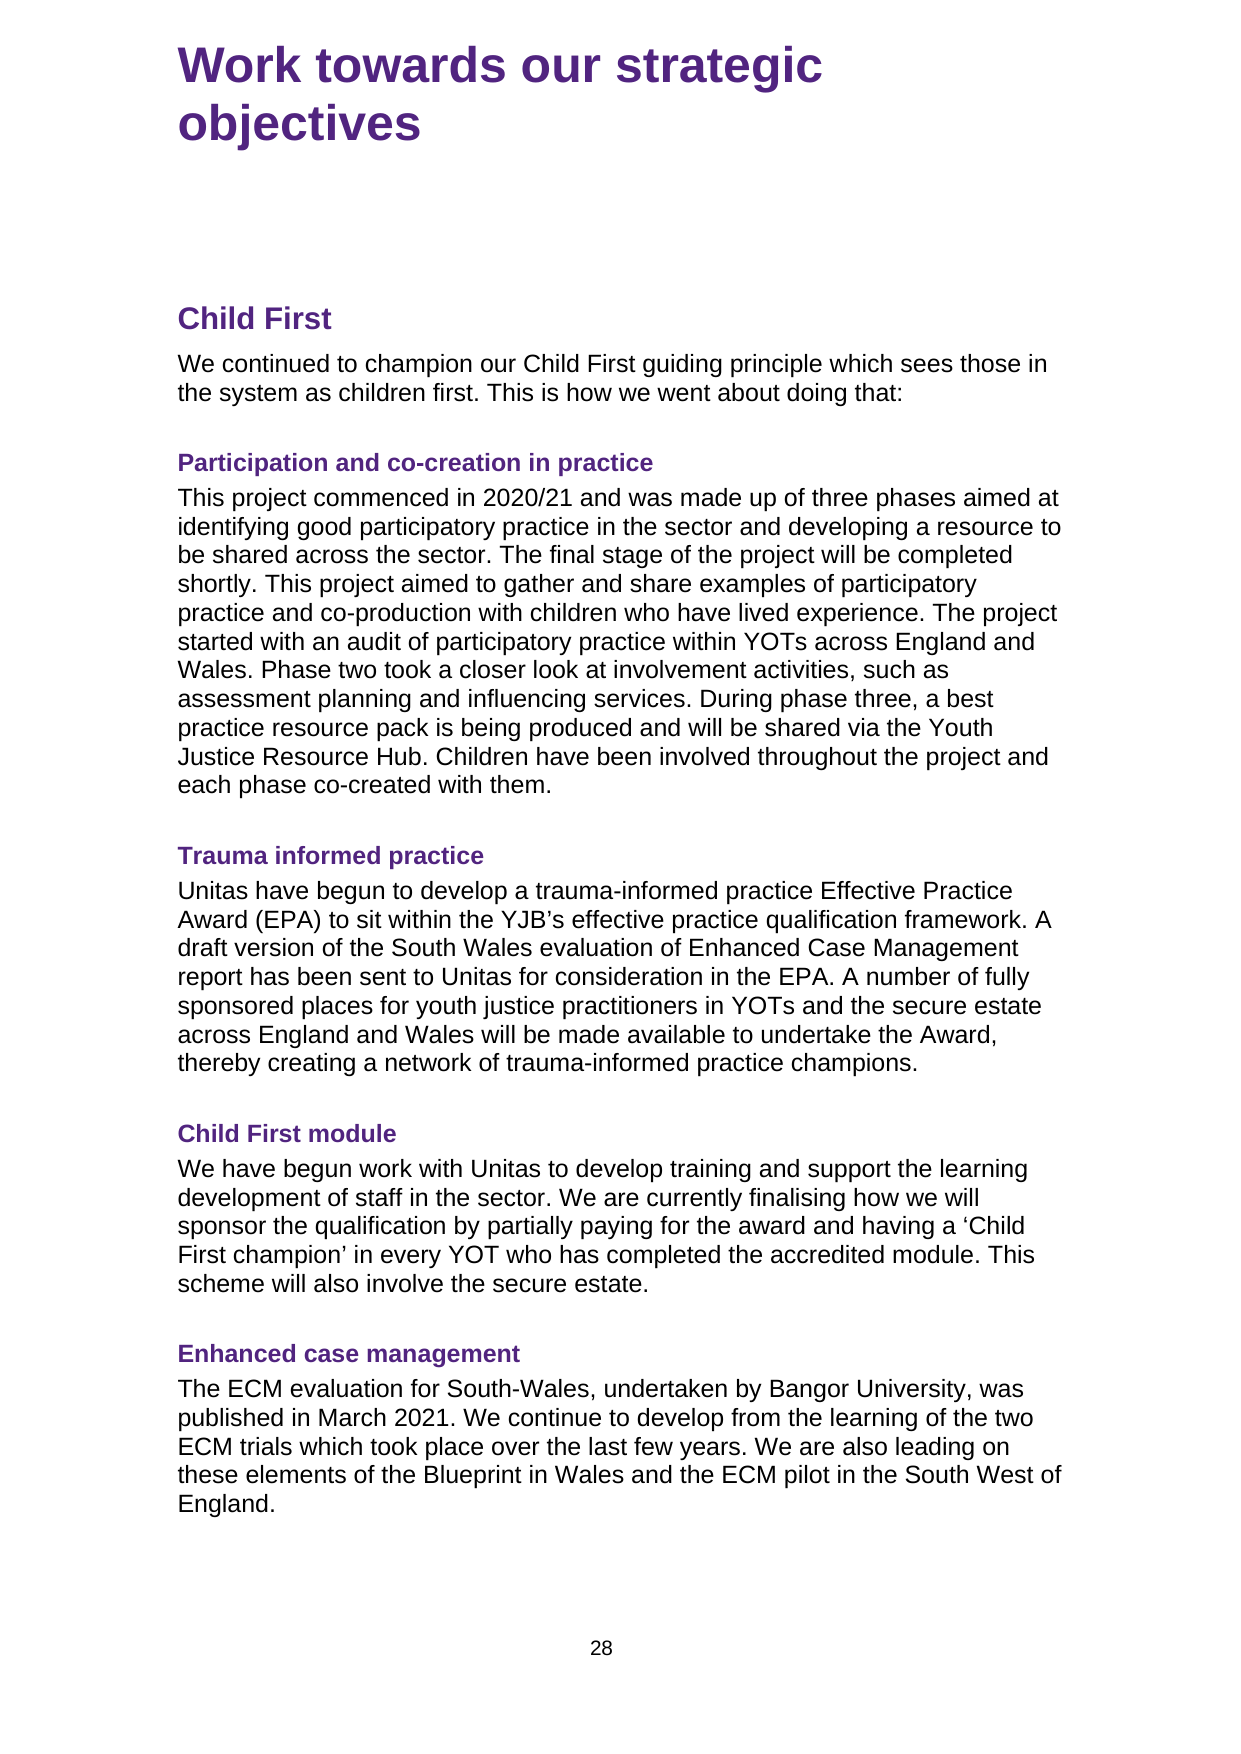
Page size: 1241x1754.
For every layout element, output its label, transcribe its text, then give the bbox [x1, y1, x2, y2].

subtitle Work towards our strategic objectives [177, 35, 1063, 150]
subtitle Child First [177, 300, 1063, 336]
text This project commenced in 2020/21 and was made up of three phases aimed at identifying good participatory practice in the sector and developing a resource to be shared across the sector. The final stage of the project will be completed shortly. This project aimed to gather and share examples of participatory practice and co-production with children who have lived experience. The project started with an audit of participatory practice within YOTs across England and Wales. Phase two took a closer look at involvement activities, such as assessment planning and influencing services. During phase three, a best practice resource pack is being produced and will be shared via the Youth Justice Resource Hub. Children have been involved throughout the project and each phase co-created with them. [177, 483, 1063, 799]
subtitle Trauma informed practice [177, 841, 1063, 870]
text Unitas have begun to develop a trauma-informed practice Effective Practice Award (EPA) to sit within the YJB’s effective practice qualification framework. A draft version of the South Wales evaluation of Enhanced Case Management report has been sent to Unitas for consideration in the EPA. A number of fully sponsored places for youth justice practitioners in YOTs and the secure estate across England and Wales will be made available to undertake the Award, thereby creating a network of trauma-informed practice champions. [177, 876, 1063, 1077]
text The ECM evaluation for South-Wales, undertaken by Bangor University, was published in March 2021. We continue to develop from the learning of the two ECM trials which took place over the last few years. We are also leading on these elements of the Blueprint in Wales and the ECM pilot in the South West of England. [177, 1374, 1063, 1518]
subtitle Child First module [177, 1119, 1063, 1148]
subtitle Participation and co-creation in practice [177, 448, 1063, 477]
subtitle Enhanced case management [177, 1339, 1063, 1368]
text We have begun work with Unitas to develop training and support the learning development of staff in the sector. We are currently finalising how we will sponsor the qualification by partially paying for the award and having a ‘Child First champion’ in every YOT who has completed the accredited module. This scheme will also involve the secure estate. [177, 1154, 1063, 1298]
text We continued to champion our Child First guiding principle which sees those in the system as children first. This is how we went about doing that: [177, 349, 1063, 406]
